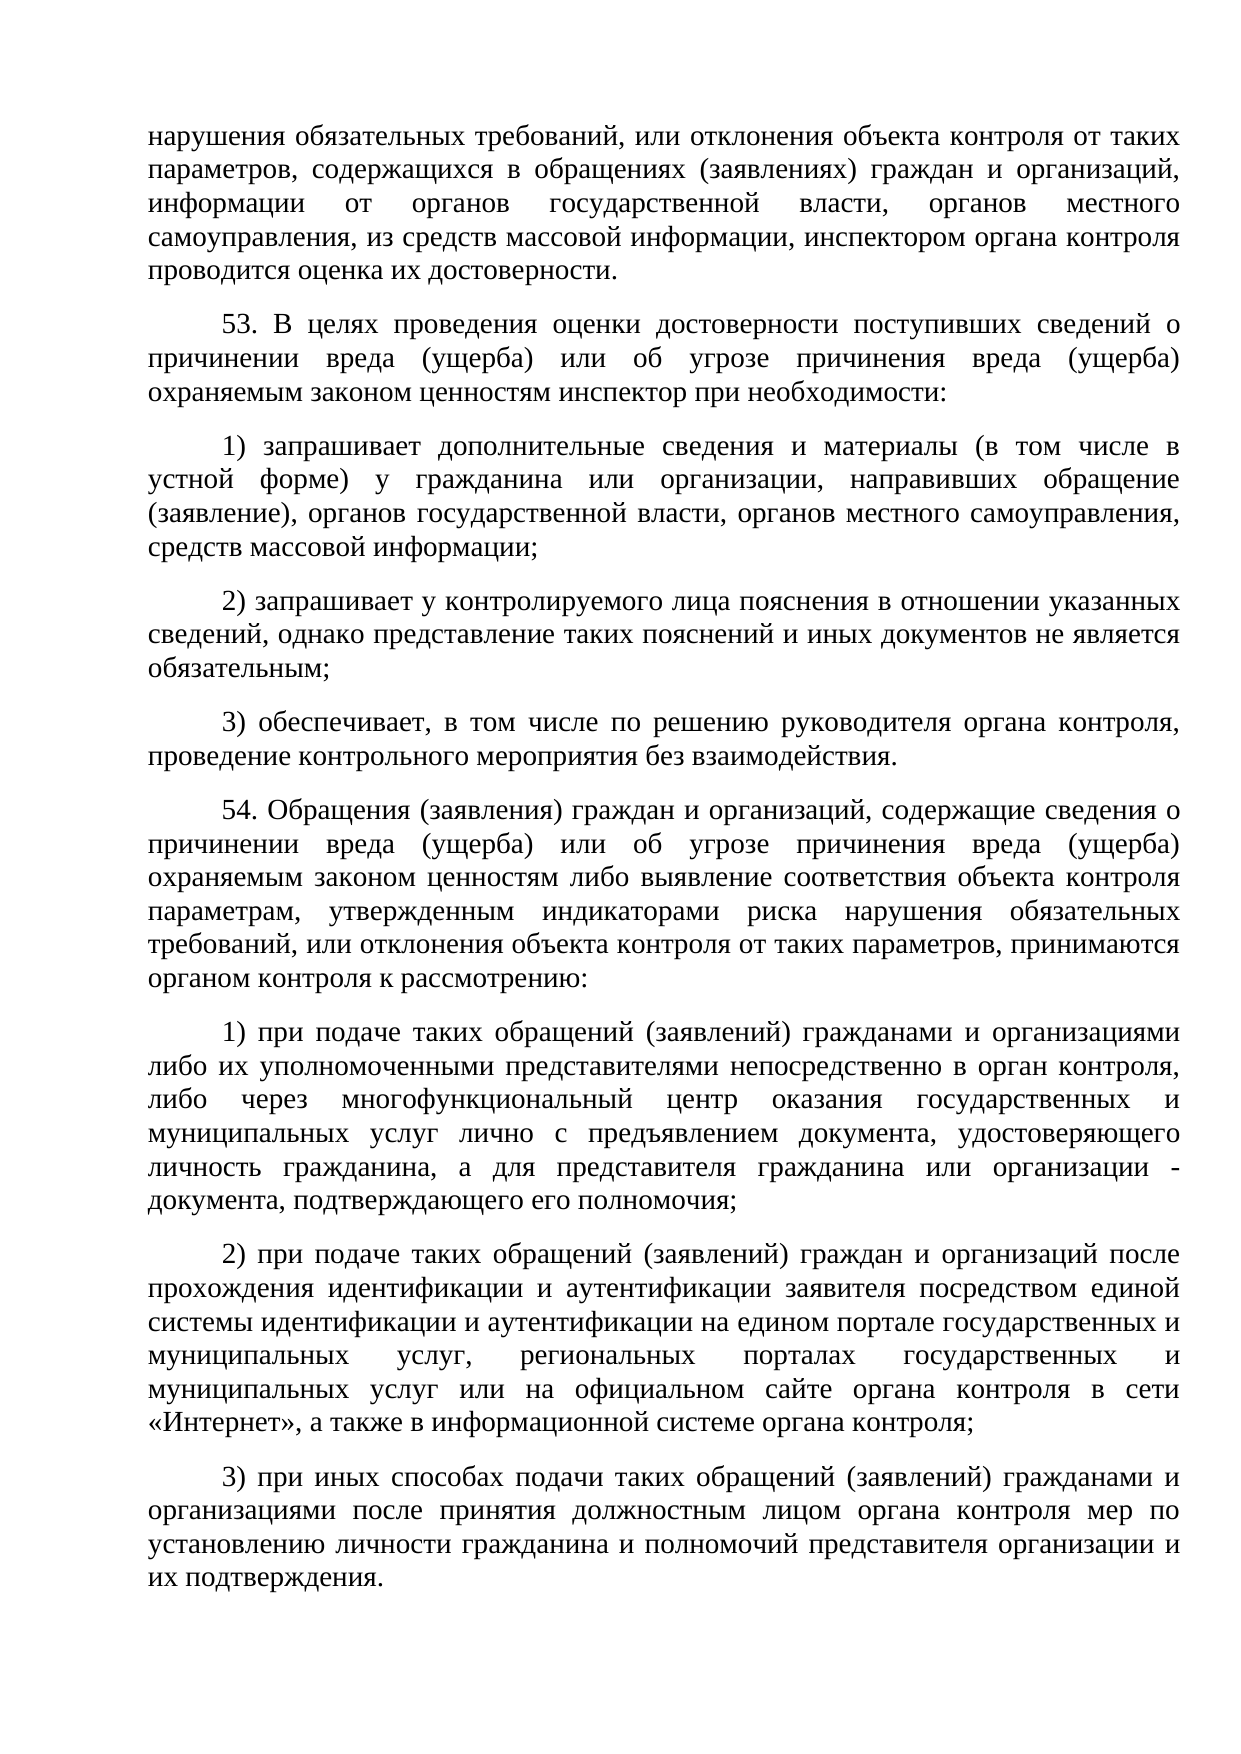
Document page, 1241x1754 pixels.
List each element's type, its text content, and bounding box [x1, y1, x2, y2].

text 1) при подаче таких обращений (заявлений) гражданами и организациями либо их уполномоченными представителями непосредственно в орган контроля, либо через многофункциональный центр оказания государственных и муниципальных услуг лично с предъявлением документа, удостоверяющего личность гражданина, а для представителя гражданина или организации - документа, подтверждающего его полномочия; [148, 1014, 1181, 1216]
text 53. В целях проведения оценки достоверности поступивших сведений о причинении вреда (ущерба) или об угрозе причинения вреда (ущерба) охраняемым законом ценностям инспектор при необходимости: [148, 307, 1181, 407]
text 2) запрашивает у контролируемого лица пояснения в отношении указанных сведений, однако представление таких пояснений и иных документов не является обязательным; [148, 583, 1181, 684]
text 54. Обращения (заявления) граждан и организаций, содержащие сведения о причинении вреда (ущерба) или об угрозе причинения вреда (ущерба) охраняемым законом ценностям либо выявление соответствия объекта контроля параметрам, утвержденным индикаторами риска нарушения обязательных требований, или отклонения объекта контроля от таких параметров, принимаются органом контроля к рассмотрению: [148, 792, 1181, 994]
text 3) при иных способах подачи таких обращений (заявлений) гражданами и организациями после принятия должностным лицом органа контроля мер по установлению личности гражданина и полномочий представителя организации и их подтверждения. [148, 1459, 1181, 1593]
text 2) при подаче таких обращений (заявлений) граждан и организаций после прохождения идентификации и аутентификации заявителя посредством единой системы идентификации и аутентификации на едином портале государственных и муниципальных услуг, региональных порталах государственных и муниципальных услуг или на официальном сайте органа контроля в сети «Интернет», а также в информационной системе органа контроля; [148, 1237, 1181, 1438]
text нарушения обязательных требований, или отклонения объекта контроля от таких параметров, содержащихся в обращениях (заявлениях) граждан и организаций, информации от органов государственной власти, органов местного самоуправления, из средств массовой информации, инспектором органа контроля проводится оценка их достоверности. [148, 118, 1181, 286]
text 3) обеспечивает, в том числе по решению руководителя органа контроля, проведение контрольного мероприятия без взаимодействия. [148, 704, 1181, 772]
text 1) запрашивает дополнительные сведения и материалы (в том числе в устной форме) у гражданина или организации, направивших обращение (заявление), органов государственной власти, органов местного самоуправления, средств массовой информации; [148, 428, 1181, 562]
